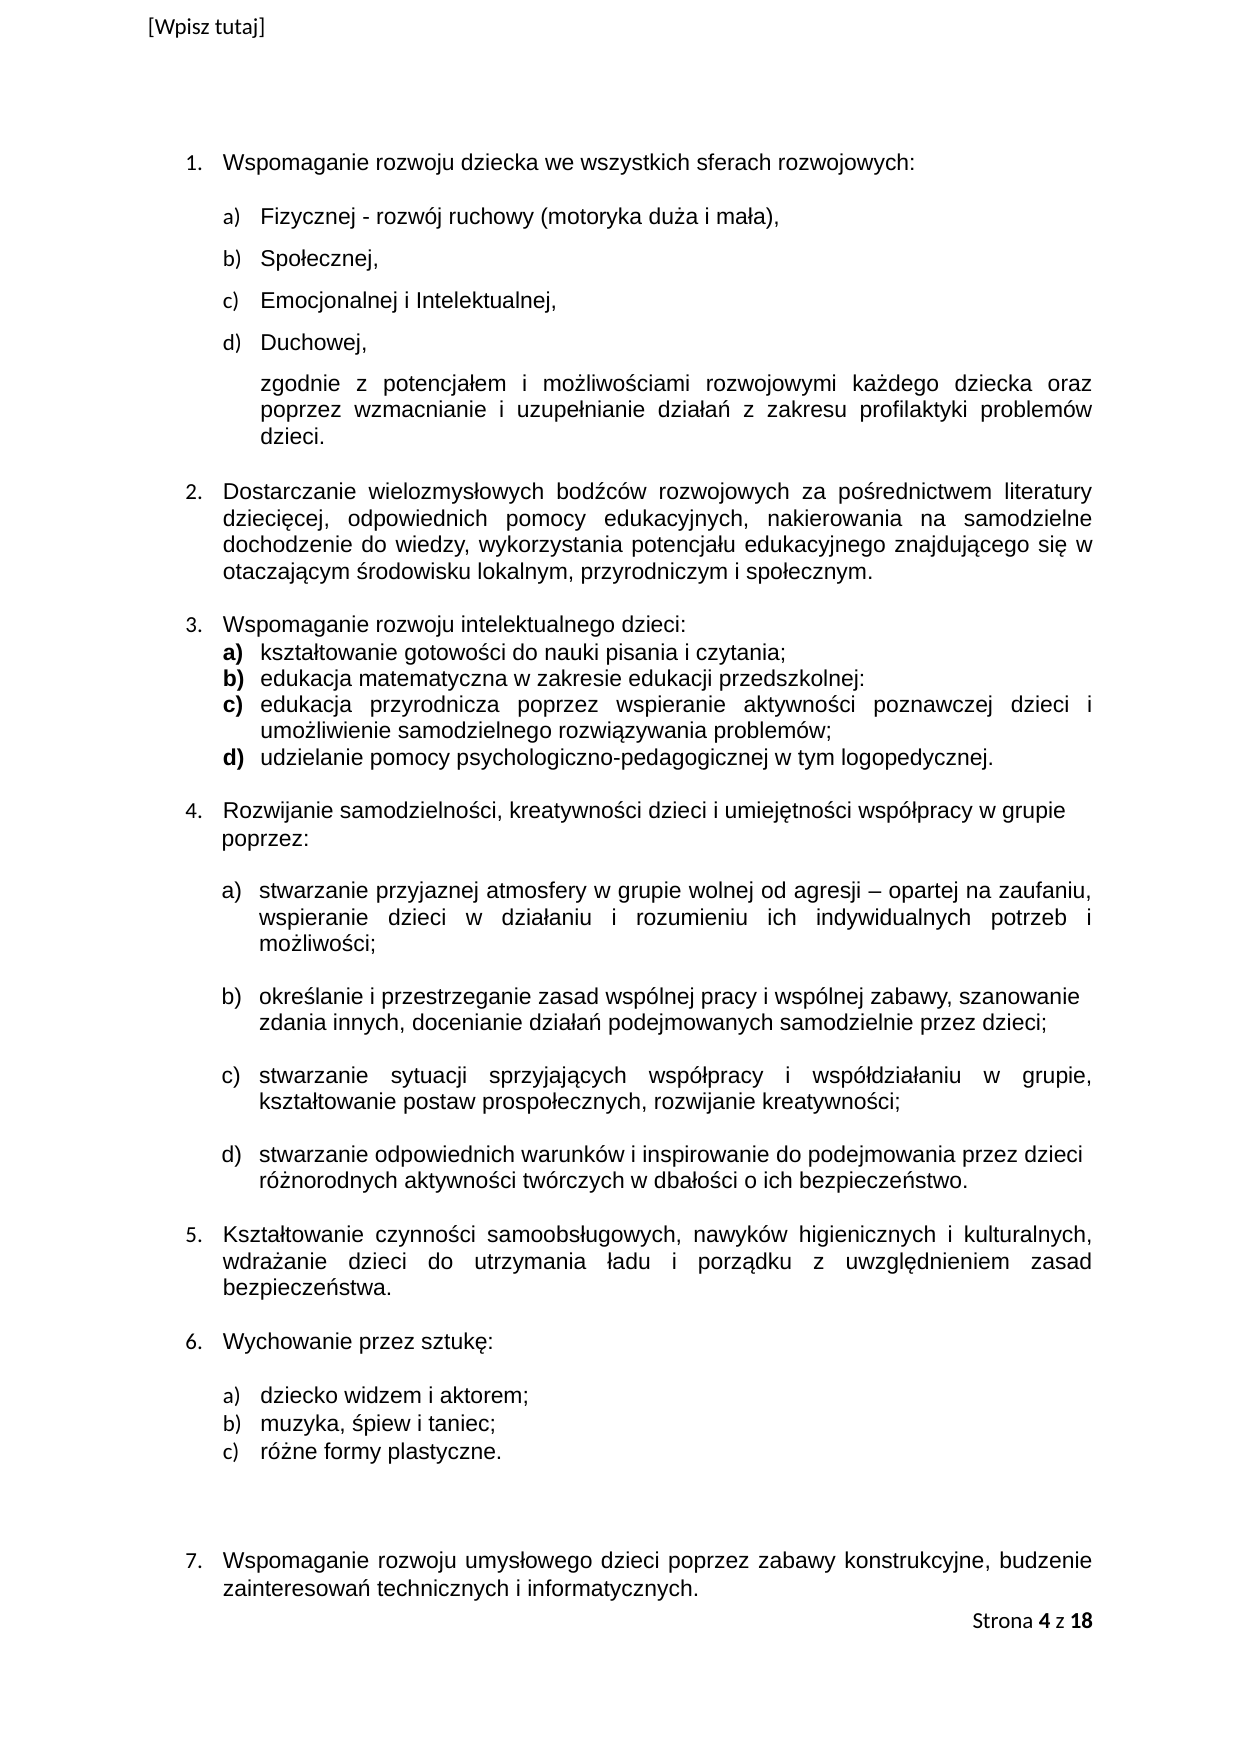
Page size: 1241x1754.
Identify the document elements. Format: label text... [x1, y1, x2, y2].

list Wspomaganie rozwoju dziecka we wszystkich sferach rozwojowych: [185, 148, 1093, 176]
list różne formy plastyczne. [223, 1437, 1093, 1465]
list Rozwijanie samodzielności, kreatywności dzieci i umiejętności współpracy w grupie [185, 797, 1093, 824]
list udzielanie pomocy psychologiczno-pedagogicznej w tym logopedycznej. [223, 744, 1093, 770]
list edukacja przyrodnicza poprzez wspieranie aktywności poznawczej dzieci i umożliwienie samodzielnego rozwiązywania problemów; [223, 691, 1093, 744]
list stwarzanie przyjaznej atmosfery w grupie wolnej od agresji – opartej na zaufaniu, wspieranie dzieci w działaniu i rozumieniu ich indywidualnych potrzeb i możliwości; [221, 877, 1093, 956]
list zgodnie z potencjałem i możliwościami rozwojowymi każdego dziecka oraz poprzez wzmacnianie i uzupełnianie działań z zakresu profilaktyki problemów dzieci. [260, 370, 1093, 449]
text poprzez: [148, 824, 1093, 851]
list Fizycznej - rozwój ruchowy (motoryka duża i mała), [223, 202, 1093, 230]
list Społecznej, [223, 244, 1093, 272]
list edukacja matematyczna w zakresie edukacji przedszkolnej: [223, 665, 1093, 691]
list Dostarczanie wielozmysłowych bodźców rozwojowych za pośrednictwem literatury dziecięcej, odpowiednich pomocy edukacyjnych, nakierowania na samodzielne dochodzenie do wiedzy, wykorzystania potencjału edukacyjnego znajdującego się w otaczającym środowisku lokalnym, przyrodniczym i społecznym. [185, 477, 1093, 584]
list muzyka, śpiew i taniec; [223, 1409, 1093, 1437]
list określanie i przestrzeganie zasad wspólnej pracy i wspólnej zabawy, szanowanie [221, 983, 1093, 1009]
list stwarzanie sytuacji sprzyjających współpracy i współdziałaniu w grupie, kształtowanie postaw prospołecznych, rozwijanie kreatywności; [221, 1062, 1093, 1114]
list Wychowanie przez sztukę: [185, 1327, 1093, 1355]
list Emocjonalnej i Intelektualnej, [223, 286, 1093, 314]
list Kształtowanie czynności samoobsługowych, nawyków higienicznych i kulturalnych, wdrażanie dzieci do utrzymania ładu i porządku z uwzględnieniem zasad bezpieczeństwa. [185, 1220, 1093, 1301]
list kształtowanie gotowości do nauki pisania i czytania; [223, 638, 1093, 665]
list Duchowej, [223, 328, 1093, 356]
list dziecko widzem i aktorem; [223, 1381, 1093, 1409]
text różnorodnych aktywności twórczych w dbałości o ich bezpieczeństwo. [222, 1167, 1093, 1193]
list Wspomaganie rozwoju intelektualnego dzieci: [185, 610, 1093, 638]
list Wspomaganie rozwoju umysłowego dzieci poprzez zabawy konstrukcyjne, budzenie zainteresowań technicznych i informatycznych. [185, 1546, 1093, 1601]
list stwarzanie odpowiednich warunków i inspirowanie do podejmowania przez dzieci [221, 1141, 1093, 1167]
text zdania innych, docenianie działań podejmowanych samodzielnie przez dzieci; [185, 1009, 1093, 1035]
